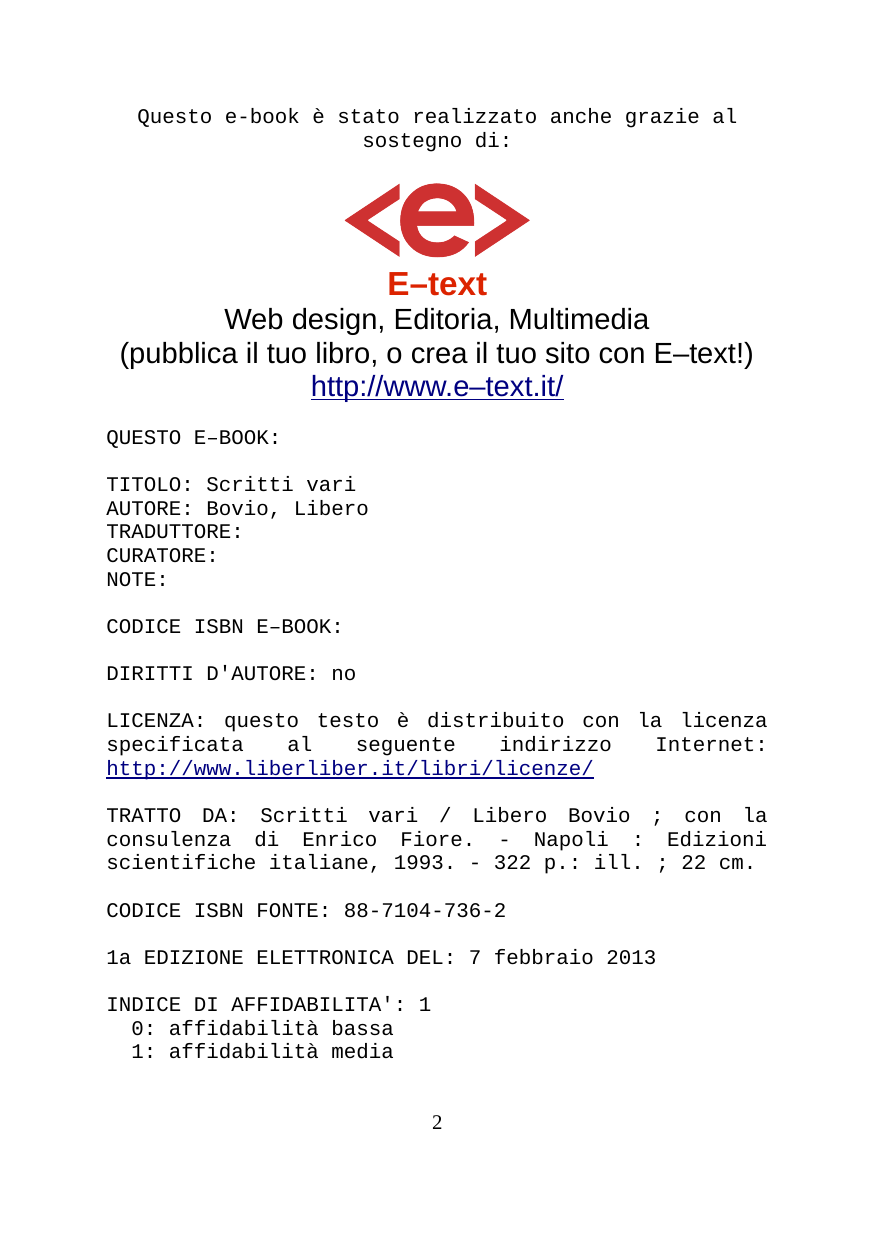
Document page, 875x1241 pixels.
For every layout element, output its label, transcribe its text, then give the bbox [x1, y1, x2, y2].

text TRATTO DA: Scritti vari / Libero Bovio ; con la consulenza di Enrico Fiore. - Napoli : Edizioni scientifiche italiane, 1993. - 322 p.: ill. ; 22 cm. [106, 805, 768, 876]
picture [343, 183, 531, 258]
text 1a EDIZIONE ELETTRONICA DEL: 7 febbraio 2013 [106, 947, 768, 971]
text DIRITTI D'AUTORE: no [106, 663, 768, 687]
text http://www.e–text.it/ [106, 369, 768, 403]
text AUTORE: Bovio, Libero [106, 498, 768, 521]
text LICENZA: questo testo è distribuito con la licenza specificata al seguente indirizzo Internet: http://www.liberliber.it/libri/licenze/ [106, 710, 768, 781]
text (pubblica il tuo libro, o crea il tuo sito con E–text!) [106, 336, 768, 369]
text TRADUTTORE: [106, 521, 768, 545]
text CODICE ISBN FONTE: 88-7104-736-2 [106, 899, 768, 923]
text 1: affidabilità media [106, 1041, 768, 1065]
text Web design, Editoria, Multimedia [106, 302, 768, 336]
text TITOLO: Scritti vari [106, 474, 768, 498]
text CODICE ISBN E–BOOK: [106, 616, 768, 639]
text NOTE: [106, 568, 768, 592]
text E–text [106, 264, 768, 302]
text 0: affidabilità bassa [106, 1018, 768, 1041]
text INDICE DI AFFIDABILITA': 1 [106, 994, 768, 1018]
text CURATORE: [106, 545, 768, 568]
text QUESTO E–BOOK: [106, 427, 768, 450]
text Questo e-book è stato realizzato anche grazie al sostegno di: [106, 106, 768, 153]
